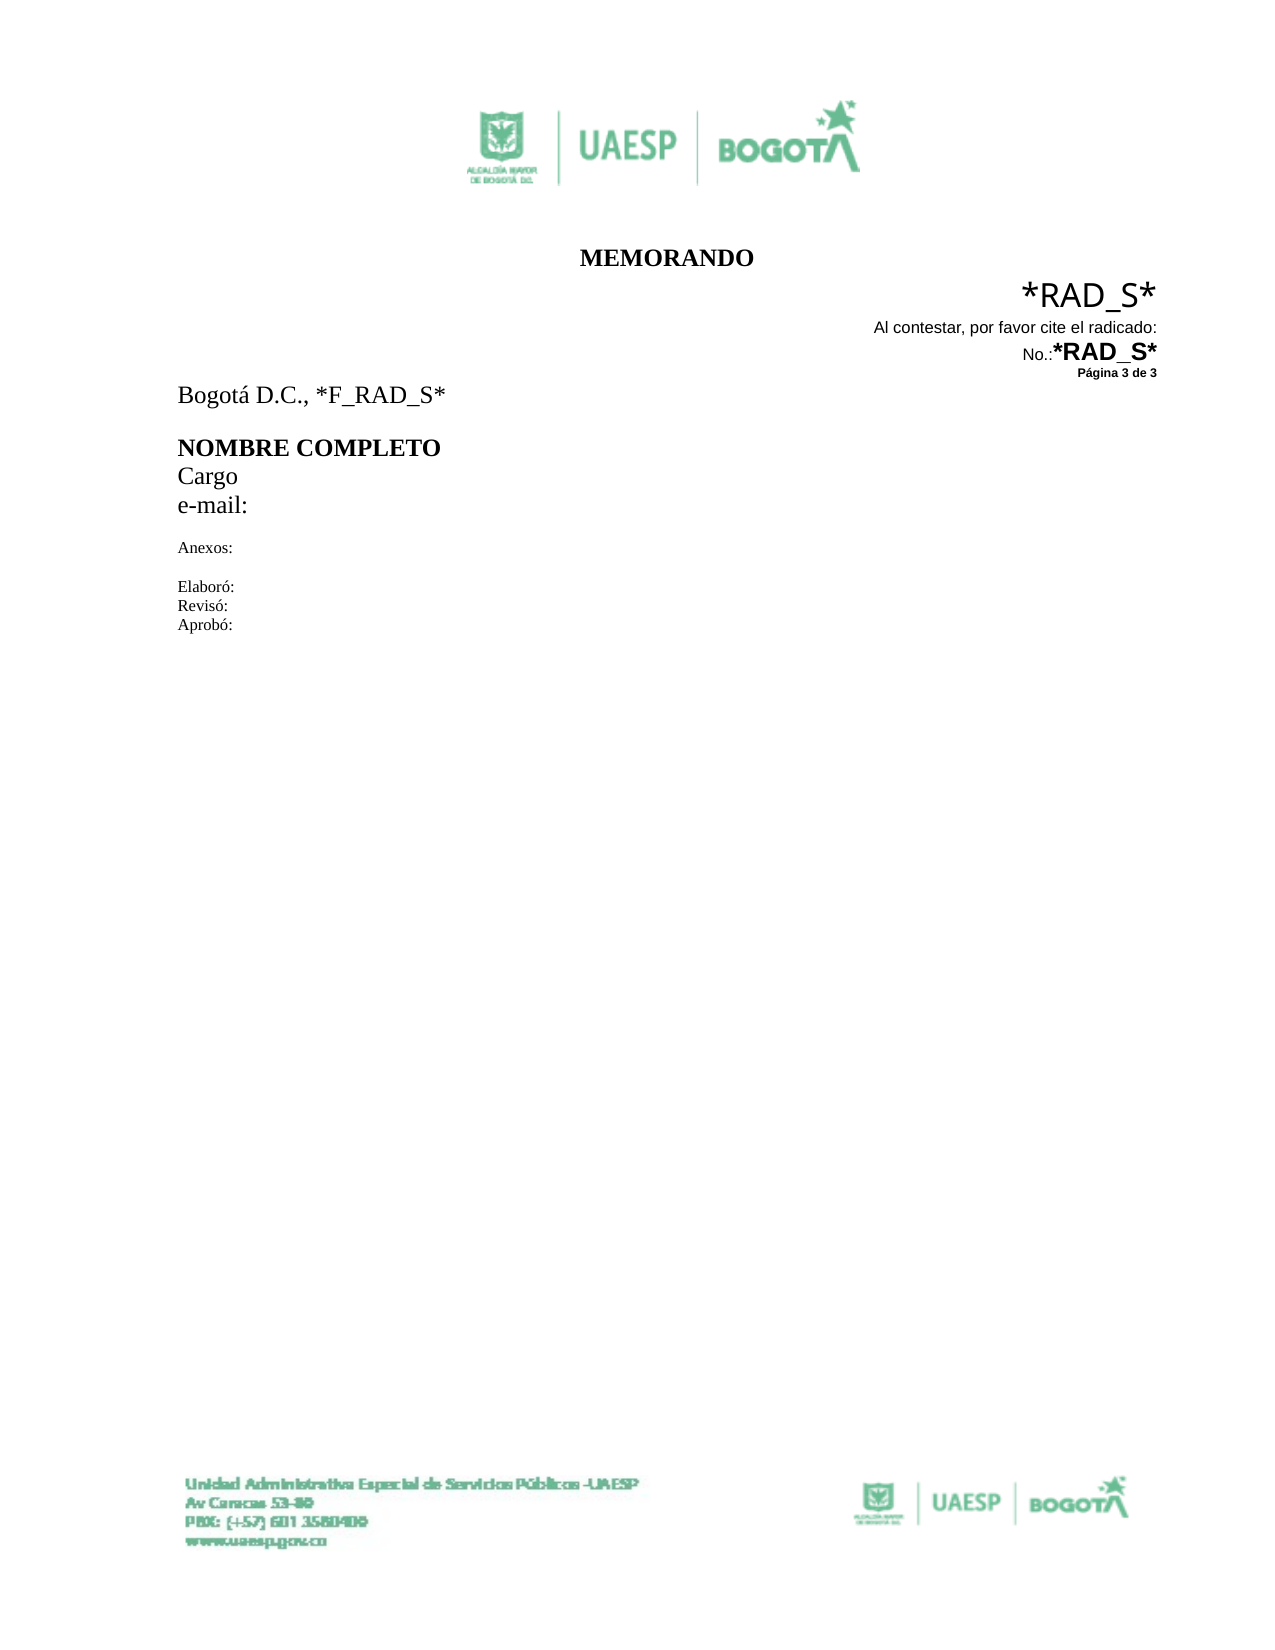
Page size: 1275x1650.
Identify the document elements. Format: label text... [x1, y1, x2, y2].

text Aprobó: [177, 615, 1157, 634]
text Revisó: [177, 596, 1157, 615]
text NOMBRE COMPLETO [177, 433, 1157, 461]
text Cargo [177, 461, 1157, 490]
text e-mail: [177, 490, 1157, 519]
text Anexos: [177, 538, 1157, 557]
text Elaboró: [177, 576, 1157, 596]
